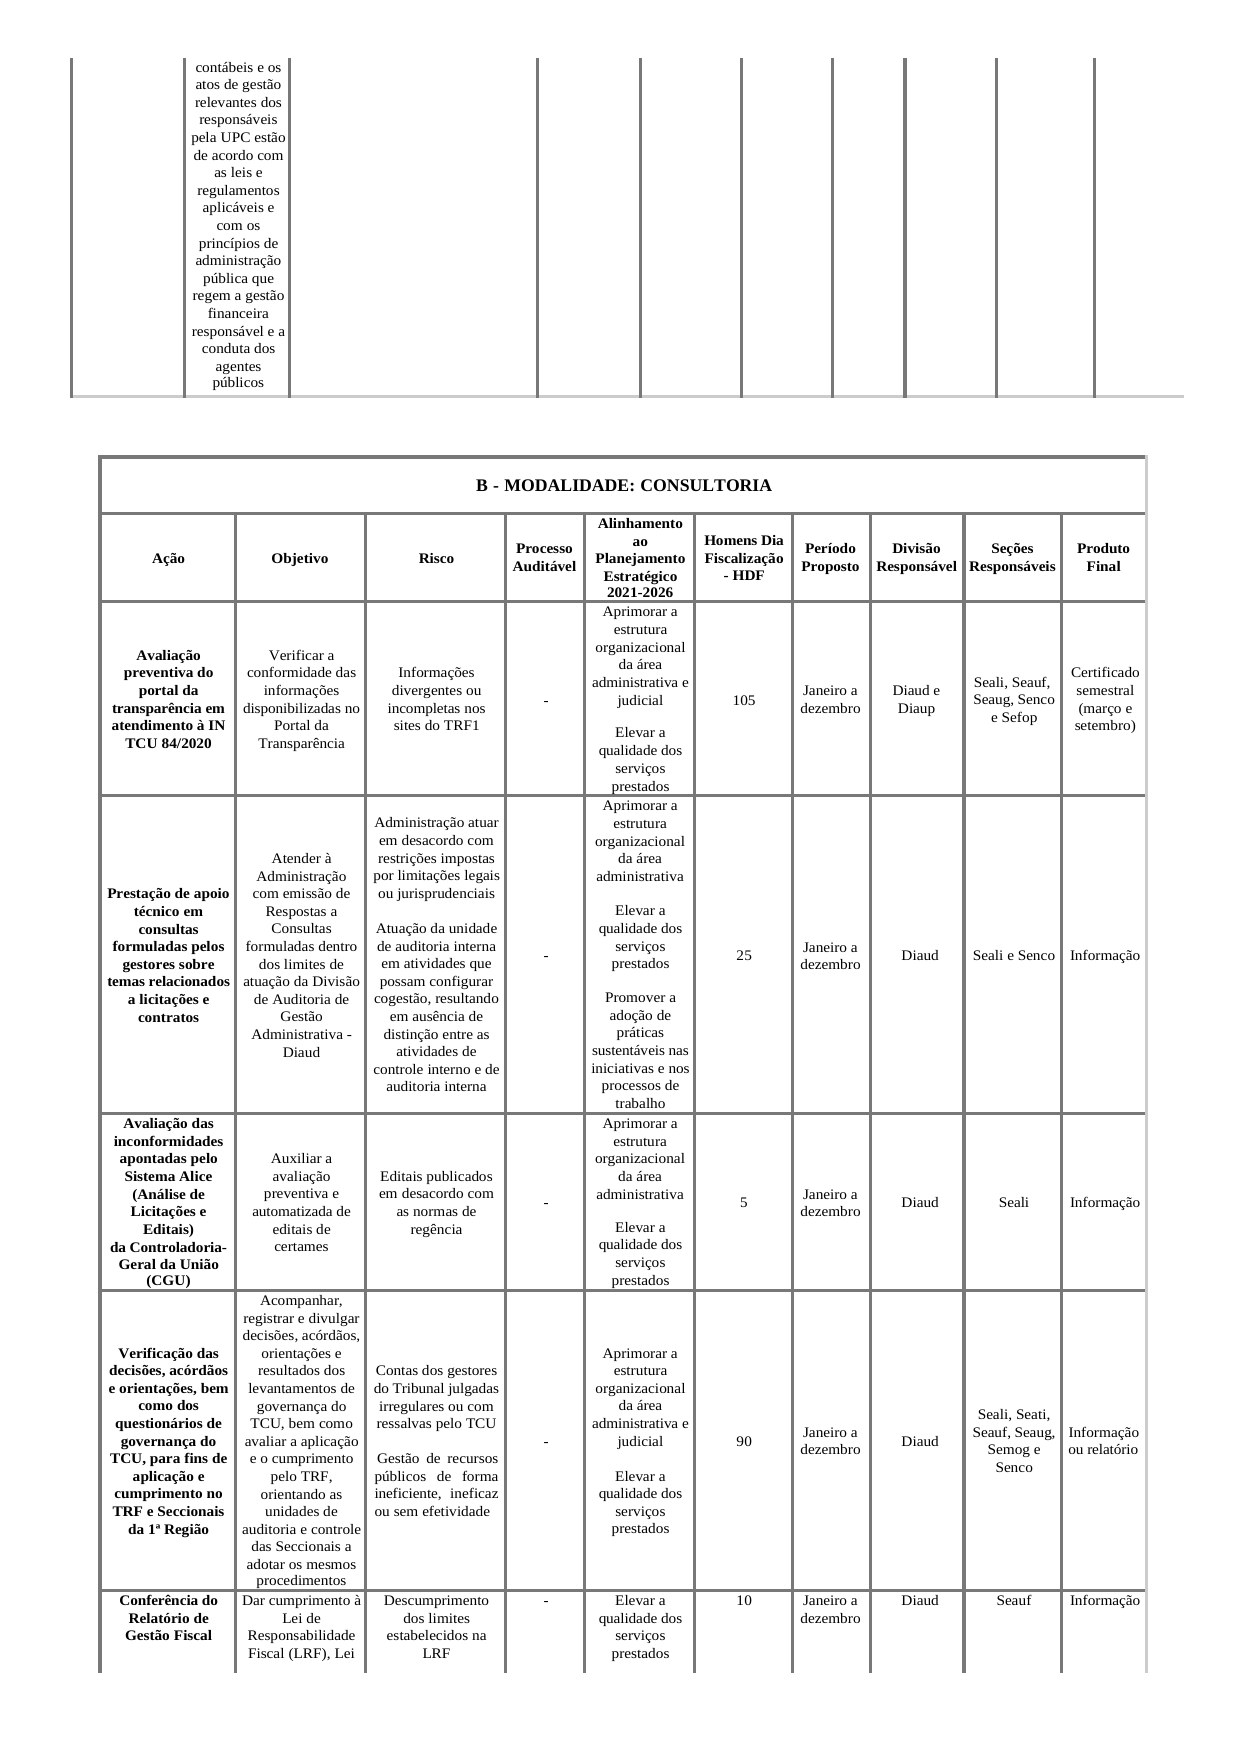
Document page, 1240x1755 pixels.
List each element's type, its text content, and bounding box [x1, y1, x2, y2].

table_header [907, 58, 995, 394]
table_cell Seali, Seati, Seauf, Seaug, Semog e Senco [966, 1292, 1060, 1589]
table_cell Informação [1063, 797, 1145, 1112]
table_cell Janeiro a dezembro [794, 1592, 869, 1673]
table_cell Administração atuar em desacordo com restrições impostas por limitações legais ou jurisprudenciais Atuação da unidade de auditoria interna em atividades que possam configurar cogestão, resultando em ausência de distinção entre as atividades de controle interno e de auditoria interna [367, 797, 504, 1112]
table_header contábeis e os atos de gestão relevantes dos responsáveis pela UPC estão de acordo com as leis e regulamentos aplicáveis e com os princípios de administração pública que regem a gestão financeira responsável e a conduta dos agentes públicos [186, 58, 288, 394]
table_cell - [507, 1115, 583, 1289]
table_cell Risco [367, 515, 504, 600]
table_cell - [507, 797, 583, 1112]
table_cell Verificação das decisões, acórdãos e orientações, bem como dos questionários de governança do TCU, para fins de aplicação e cumprimento no TRF e Seccionais da 1ª Região [102, 1292, 234, 1589]
table_cell Diaud [872, 1592, 962, 1673]
table_cell - [507, 1292, 583, 1589]
table_cell 10 [696, 1592, 791, 1673]
table_cell 105 [696, 603, 791, 794]
table_cell Contas dos gestores do Tribunal julgadas irregulares ou com ressalvas pelo TCU Gestão de recursos públicos de forma ineficiente, ineficaz ou sem efetividade [367, 1292, 504, 1589]
table_header [291, 58, 536, 394]
table_header [998, 58, 1093, 394]
table_cell Objetivo [237, 515, 364, 600]
table_cell Produto Final [1063, 515, 1145, 600]
table_cell Avaliação das inconformidades apontadas pelo Sistema Alice (Análise de Licitações e Editais) da Controladoria- Geral da União (CGU) [102, 1115, 234, 1289]
table_header B - MODALIDADE: CONSULTORIA [102, 459, 1145, 512]
table_cell Editais publicados em desacordo com as normas de regência [367, 1115, 504, 1289]
table_cell Diaud [872, 797, 962, 1112]
table_cell Período Proposto [794, 515, 869, 600]
table_cell Atender à Administração com emissão de Respostas a Consultas formuladas dentro dos limites de atuação da Divisão de Auditoria de Gestão Administrativa - Diaud [237, 797, 364, 1112]
table_cell Homens Dia Fiscalização - HDF [696, 515, 791, 600]
table_cell Janeiro a dezembro [794, 797, 869, 1112]
table_cell Certificado semestral (março e setembro) [1063, 603, 1145, 794]
table_cell Ação [102, 515, 234, 600]
table_cell 90 [696, 1292, 791, 1589]
table_cell Prestação de apoio técnico em consultas formuladas pelos gestores sobre temas relacionados a licitações e contratos [102, 797, 234, 1112]
table_cell Seali e Senco [966, 797, 1060, 1112]
table_cell Alinhamento ao Planejamento Estratégico 2021-2026 [586, 515, 693, 600]
table_cell - [507, 603, 583, 794]
table_cell Dar cumprimento à Lei de Responsabilidade Fiscal (LRF), Lei [237, 1592, 364, 1673]
table_header [539, 58, 639, 394]
table_cell Elevar a qualidade dos serviços prestados [586, 1592, 693, 1673]
table_cell Acompanhar, registrar e divulgar decisões, acórdãos, orientações e resultados dos levantamentos de governança do TCU, bem como avaliar a aplicação e o cumprimento pelo TRF, orientando as unidades de auditoria e controle das Seccionais a adotar os mesmos procedimentos [237, 1292, 364, 1589]
table_cell 25 [696, 797, 791, 1112]
table_cell - [507, 1592, 583, 1673]
table_cell Informação [1063, 1592, 1145, 1673]
table_cell Auxiliar a avaliação preventiva e automatizada de editais de certames [237, 1115, 364, 1289]
table_header [834, 58, 903, 394]
table_cell Informação [1063, 1115, 1145, 1289]
table_cell Janeiro a dezembro [794, 1115, 869, 1289]
table_header [73, 58, 183, 394]
table_cell 5 [696, 1115, 791, 1289]
table_cell Avaliação preventiva do portal da transparência em atendimento à IN TCU 84/2020 [102, 603, 234, 794]
table_header [1096, 58, 1183, 394]
table_cell Aprimorar a estrutura organizacional da área administrativa e judicial Elevar a qualidade dos serviços prestados [586, 1292, 693, 1589]
table_cell Divisão Responsável [872, 515, 962, 600]
table_cell Aprimorar a estrutura organizacional da área administrativa Elevar a qualidade dos serviços prestados [586, 1115, 693, 1289]
table_cell Diaud e Diaup [872, 603, 962, 794]
table_cell Janeiro a dezembro [794, 1292, 869, 1589]
table_cell Descumprimento dos limites estabelecidos na LRF [367, 1592, 504, 1673]
table_cell Informações divergentes ou incompletas nos sites do TRF1 [367, 603, 504, 794]
table_cell Processo Auditável [507, 515, 583, 600]
table_cell Seali, Seauf, Seaug, Senco e Sefop [966, 603, 1060, 794]
table_cell Aprimorar a estrutura organizacional da área administrativa Elevar a qualidade dos serviços prestados Promover a adoção de práticas sustentáveis nas iniciativas e nos processos de trabalho [586, 797, 693, 1112]
table_cell Seções Responsáveis [966, 515, 1060, 600]
table_cell Janeiro a dezembro [794, 603, 869, 794]
table_cell Aprimorar a estrutura organizacional da área administrativa e judicial Elevar a qualidade dos serviços prestados [586, 603, 693, 794]
table_cell Verificar a conformidade das informações disponibilizadas no Portal da Transparência [237, 603, 364, 794]
table_cell Diaud [872, 1115, 962, 1289]
table_cell Seauf [966, 1592, 1060, 1673]
table_cell Diaud [872, 1292, 962, 1589]
table_cell Conferência do Relatório de Gestão Fiscal [102, 1592, 234, 1673]
table_cell Seali [966, 1115, 1060, 1289]
table_header [743, 58, 831, 394]
table_cell Informação ou relatório [1063, 1292, 1145, 1589]
table_header [642, 58, 740, 394]
